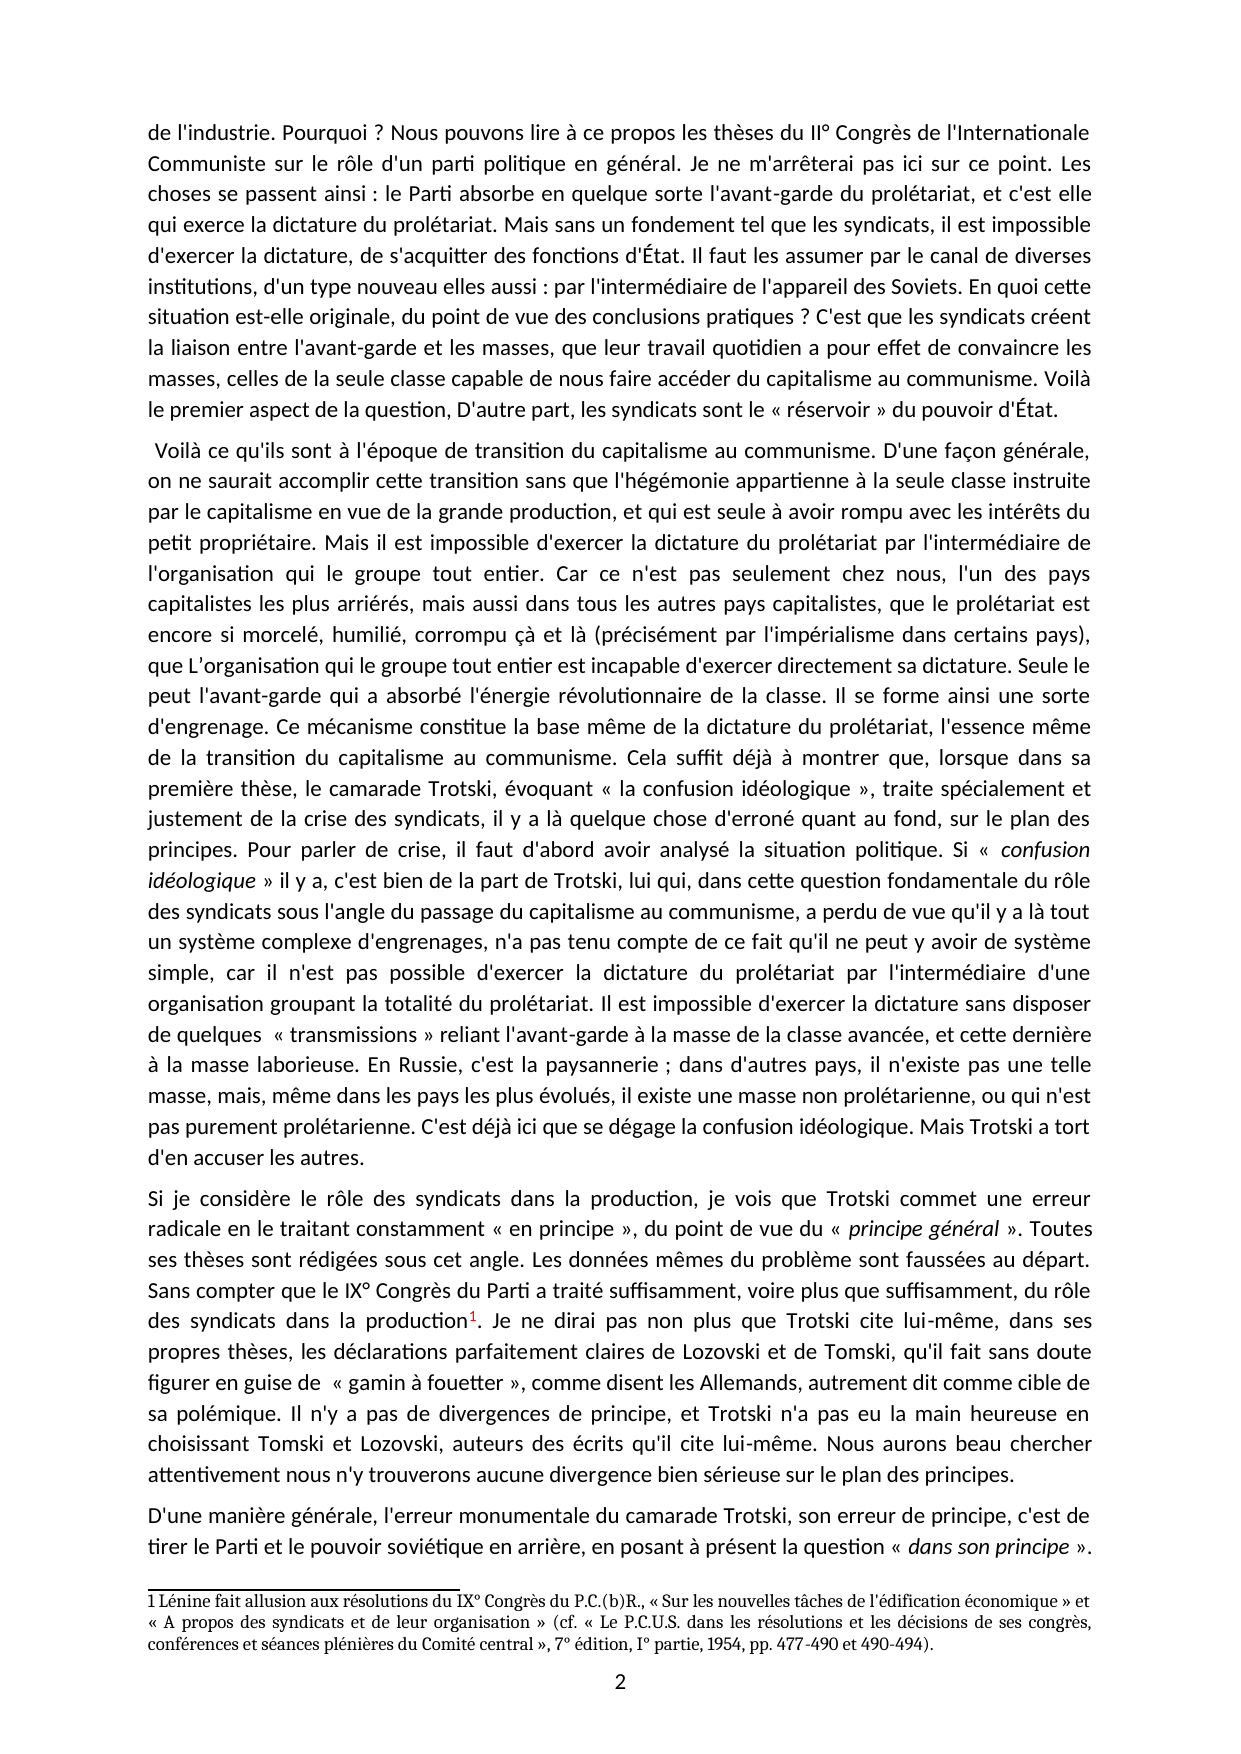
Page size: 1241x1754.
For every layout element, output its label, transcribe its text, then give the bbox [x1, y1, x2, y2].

text Lénine fait allusion aux résolutions du IX° Congrès du P.C.(b)R., « Sur les nouvelles tâches de l'édification économique » et « A propos des syndicats et de leur organisation » (cf. « Le P.C.U.S. dans les résolutions et les décisions de ses congrès, conférences et séances plénières du Comité central », 7° édition, I° partie, 1954, pp. 477‑490 et 490‑494). [148, 1590, 1093, 1655]
text D'une manière générale, l'erreur monumentale du camarade Trotski, son erreur de principe, c'est de tirer le Parti et le pouvoir so­viétique en arrière, en posant à présent la question « dans son principe ». [148, 1501, 1093, 1560]
text Si je considère le rôle des syndicats dans la production, je vois que Trotski commet une erreur radicale en le traitant constamment « en principe », du point de vue du « principe général ». Toutes ses thèses sont rédigées sous cet angle. Les données mêmes du problème sont faussées au départ. Sans compter que le IX° Congrès du Parti a traité suffisamment, voire plus que suffisamment, du rôle des syndicats dans la production. Je ne dirai pas non plus que Trotski cite lui­-même, dans ses propres thèses, les déclarations parfaite­ment claires de Lozovski et de Tomski, qu'il fait sans doute figurer en guise de « gamin à fouetter », comme disent les Allemands, autrement dit comme cible de sa polémi­que. Il n'y a pas de divergences de principe, et Trotski n'a pas eu la main heureuse en choisissant Tomski et Lozov­ski, auteurs des écrits qu'il cite lui‑même. Nous aurons beau chercher attentivement nous n'y trouverons aucune diver­gence bien sérieuse sur le plan des principes. [148, 1184, 1093, 1488]
text de l'industrie. Pourquoi ? Nous pouvons lire à ce propos les thèses du II° Congrès de l'Internationale Communiste sur le rôle d'un parti politique en général. Je ne m'arrêterai pas ici sur ce point. Les choses se passent ainsi : le Parti absorbe en quelque sorte l'avant‑garde du prolétariat, et c'est elle qui exerce la dictature du prolétariat. Mais sans un fondement tel que les syndicats, il est impossible d'exercer la dictature, de s'acquitter des fonctions d'État. Il faut les assumer par le canal de diverses institutions, d'un type nouveau elles aussi : par l'intermédiaire de l'appareil des Soviets. En quoi cette situation est‑elle originale, du point de vue des conclusions pratiques ? C'est que les syndicats créent la liaison entre l'avant‑garde et les masses, que leur travail quotidien a pour effet de convaincre les masses, celles de la seule classe capable de nous faire accéder du capitalisme au communisme. Voilà le premier aspect de la question, D'autre part, les syndicats sont le « réservoir » du pouvoir d'État. [148, 118, 1093, 423]
text Voilà ce qu'ils sont à l'époque de transition du capitalisme au communisme. D'une façon générale, on ne saurait accomplir cette transition sans que l'hégémonie appartienne à la seule classe instruite par le capitalisme en vue de la grande production, et qui est seule à avoir rompu avec les intérêts du petit propriétaire. Mais il est impossible d'exercer la dictature du prolétariat par l'intermédiaire de l'organisation qui le groupe tout entier. Car ce n'est pas seulement chez nous, l'un des pays capitalistes les plus arriérés, mais aussi dans tous les autres pays capitalistes, que le prolétariat est encore si morcelé, humilié, corrompu çà et là (précisément par l'impérialisme dans certains pays), que L’organisation qui le groupe tout entier est incapable d'exercer directement sa dictature. Seule le peut l'avant-garde qui a absorbé l'énergie révolutionnaire de la classe. Il se forme ainsi une sorte d'engrenage. Ce mécanisme constitue la base même de la dictature du prolétariat, l'essence même de la transition du capitalisme au communisme. Cela suffit déjà à montrer que, lorsque dans sa première thèse, le camarade Trotski, évoquant « la confusion idéologique », traite spécialement et justement de la crise des syndicats, il y a là quelque chose d'erroné quant au fond, sur le plan des principes. Pour parler de crise, il faut d'abord avoir analysé la situation politique. Si « confusion idéologique » il y a, c'est bien de la part de Trotski, lui qui, dans cette question fondamentale du rôle des syndicats sous l'angle du passage du capitalisme au communisme, a perdu de vue qu'il y a là tout un système complexe d'engrenages, n'a pas tenu compte de ce fait qu'il ne peut y avoir de système simple, car il n'est pas possible d'exercer la dictature du prolétariat par l'intermédiaire d'une organisation groupant la totalité du prolétariat. Il est impossible d'exercer la dictature sans disposer de quelques « transmissions » reliant l'avant‑garde à la masse de la classe avancée, et cette dernière à la masse laborieuse. En Russie, c'est la paysannerie ; dans d'autres pays, il n'existe pas une telle masse, mais, même dans les pays les plus évolués, il existe une masse non prolétarienne, ou qui n'est pas purement prolétarienne. C'est déjà ici que se dégage la confusion idéologique. Mais Trotski a tort d'en accuser les autres. [148, 436, 1093, 1171]
